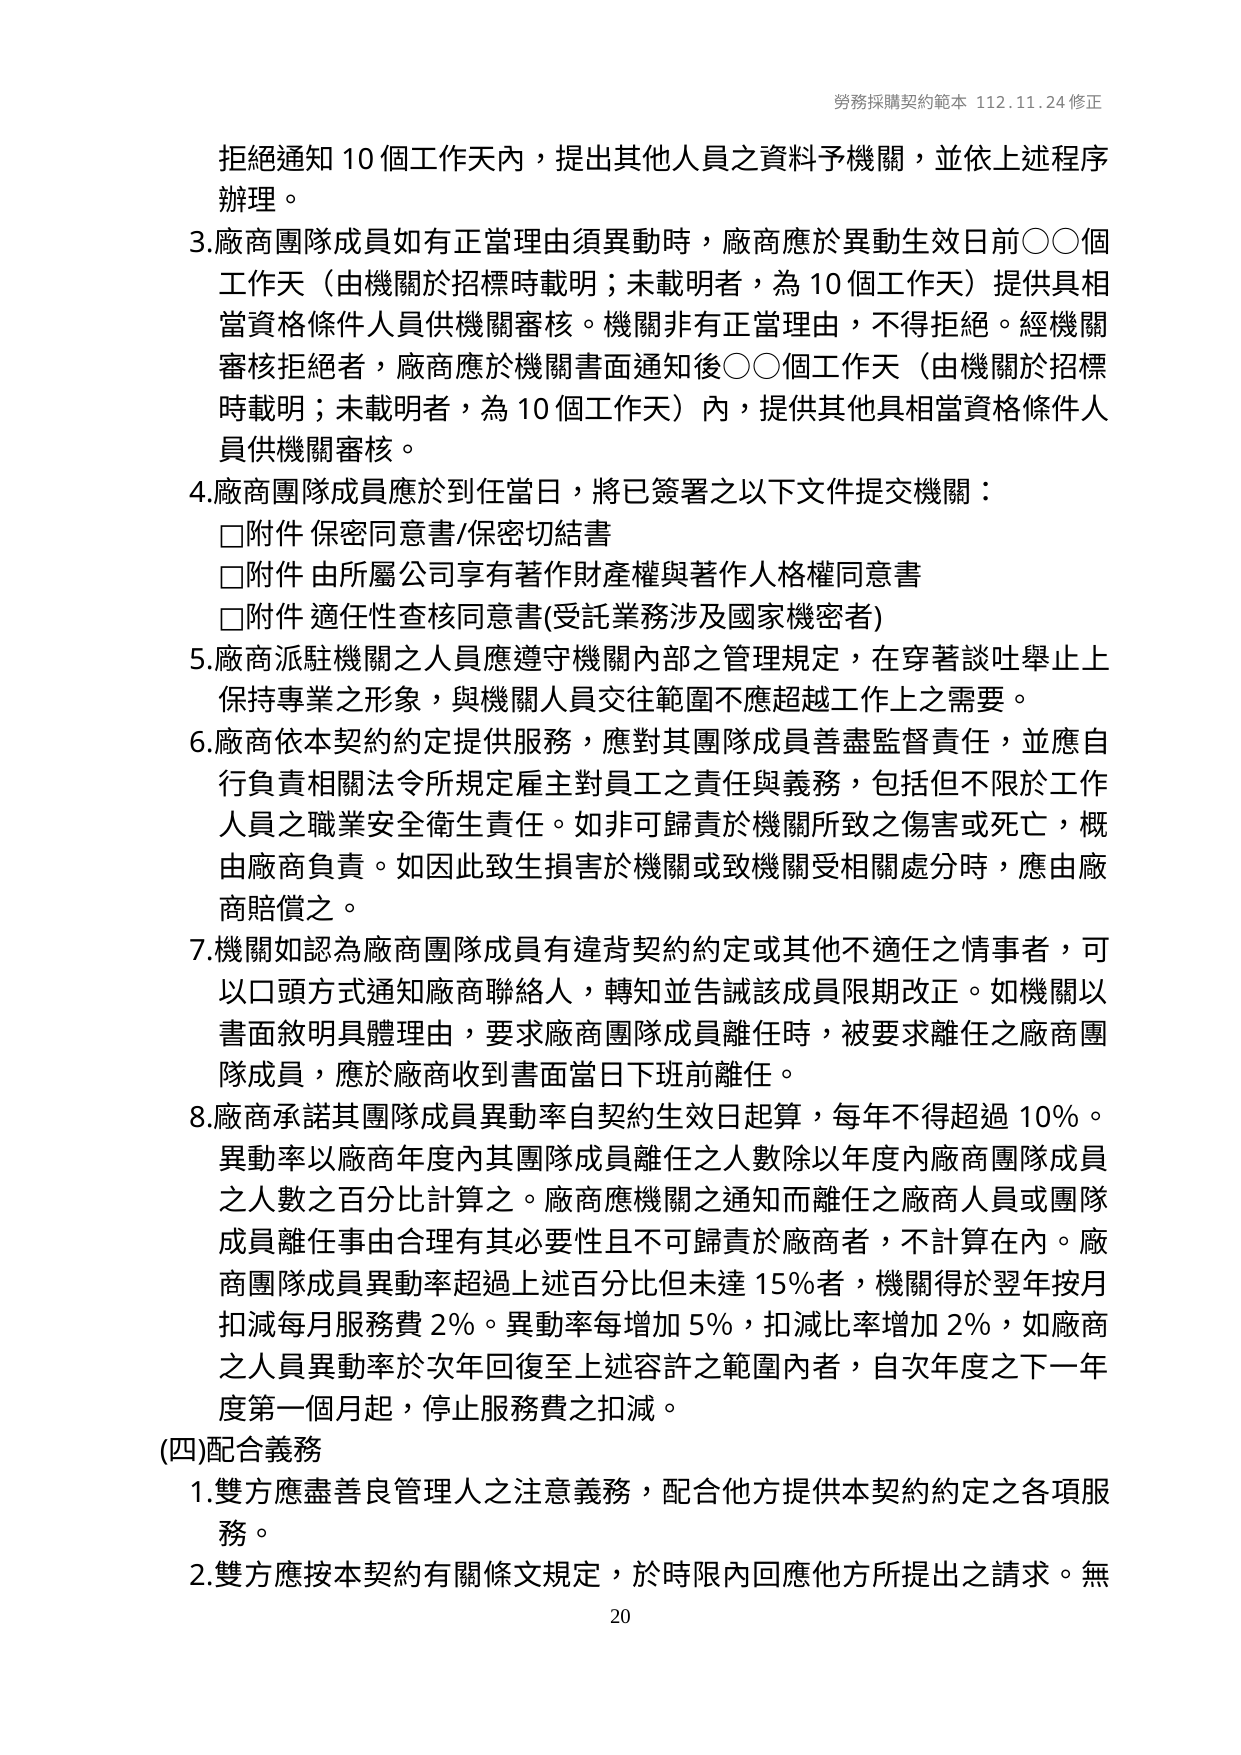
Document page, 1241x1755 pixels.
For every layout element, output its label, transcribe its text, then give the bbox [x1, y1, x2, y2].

text □附件 適任性查核同意書(受託業務涉及國家機密者) [218, 594, 1110, 636]
text (四)配合義務 [159, 1427, 1110, 1469]
text □附件 保密同意書/保密切結書 [218, 511, 1110, 552]
text 6.廠商依本契約約定提供服務，應對其團隊成員善盡監督責任，並應自行負責相關法令所規定雇主對員工之責任與義務，包括但不限於工作人員之職業安全衛生責任。如非可歸責於機關所致之傷害或死亡，概由廠商負責。如因此致生損害於機關或致機關受相關處分時，應由廠商賠償之。 [189, 719, 1110, 927]
text 8.廠商承諾其團隊成員異動率自契約生效日起算，每年不得超過10％。異動率以廠商年度內其團隊成員離任之人數除以年度內廠商團隊成員之人數之百分比計算之。廠商應機關之通知而離任之廠商人員或團隊成員離任事由合理有其必要性且不可歸責於廠商者，不計算在內。廠商團隊成員異動率超過上述百分比但未達15％者，機關得於翌年按月扣減每月服務費2％。異動率每增加5％，扣減比率增加2％，如廠商之人員異動率於次年回復至上述容許之範圍內者，自次年度之下一年度第一個月起，停止服務費之扣減。 [189, 1094, 1110, 1427]
text 2.雙方應按本契約有關條文規定，於時限內回應他方所提出之請求。無 [189, 1552, 1110, 1594]
text 4.廠商團隊成員應於到任當日，將已簽署之以下文件提交機關： [189, 469, 1110, 511]
text 2.廠商應於本契約生效後10個工作天內提出上開資訊業務服務團隊成員名冊，交由機關認可。上述名冊應註明：服務人員之職稱、個人履歷、與負責之工作。如機關有正當之理由者，得拒絕廠商所提供較投標文件增加之服務成員。廠商如仍有增加服務成員之需要，得於收到機關拒絕通知10個工作天內，提出其他人員之資料予機關，並依上述程序辦理。 [189, 136, 1110, 219]
text 3.廠商團隊成員如有正當理由須異動時，廠商應於異動生效日前○○個工作天（由機關於招標時載明；未載明者，為10個工作天）提供具相當資格條件人員供機關審核。機關非有正當理由，不得拒絕。經機關審核拒絕者，廠商應於機關書面通知後○○個工作天（由機關於招標時載明；未載明者，為10個工作天）內，提供其他具相當資格條件人員供機關審核。 [189, 219, 1110, 469]
text 7.機關如認為廠商團隊成員有違背契約約定或其他不適任之情事者，可以口頭方式通知廠商聯絡人，轉知並告誡該成員限期改正。如機關以書面敘明具體理由，要求廠商團隊成員離任時，被要求離任之廠商團隊成員，應於廠商收到書面當日下班前離任。 [189, 927, 1110, 1094]
text 1.雙方應盡善良管理人之注意義務，配合他方提供本契約約定之各項服務。 [189, 1469, 1110, 1552]
text □附件 由所屬公司享有著作財產權與著作人格權同意書 [218, 552, 1110, 594]
text 5.廠商派駐機關之人員應遵守機關內部之管理規定，在穿著談吐舉止上保持專業之形象，與機關人員交往範圍不應超越工作上之需要。 [189, 636, 1110, 719]
